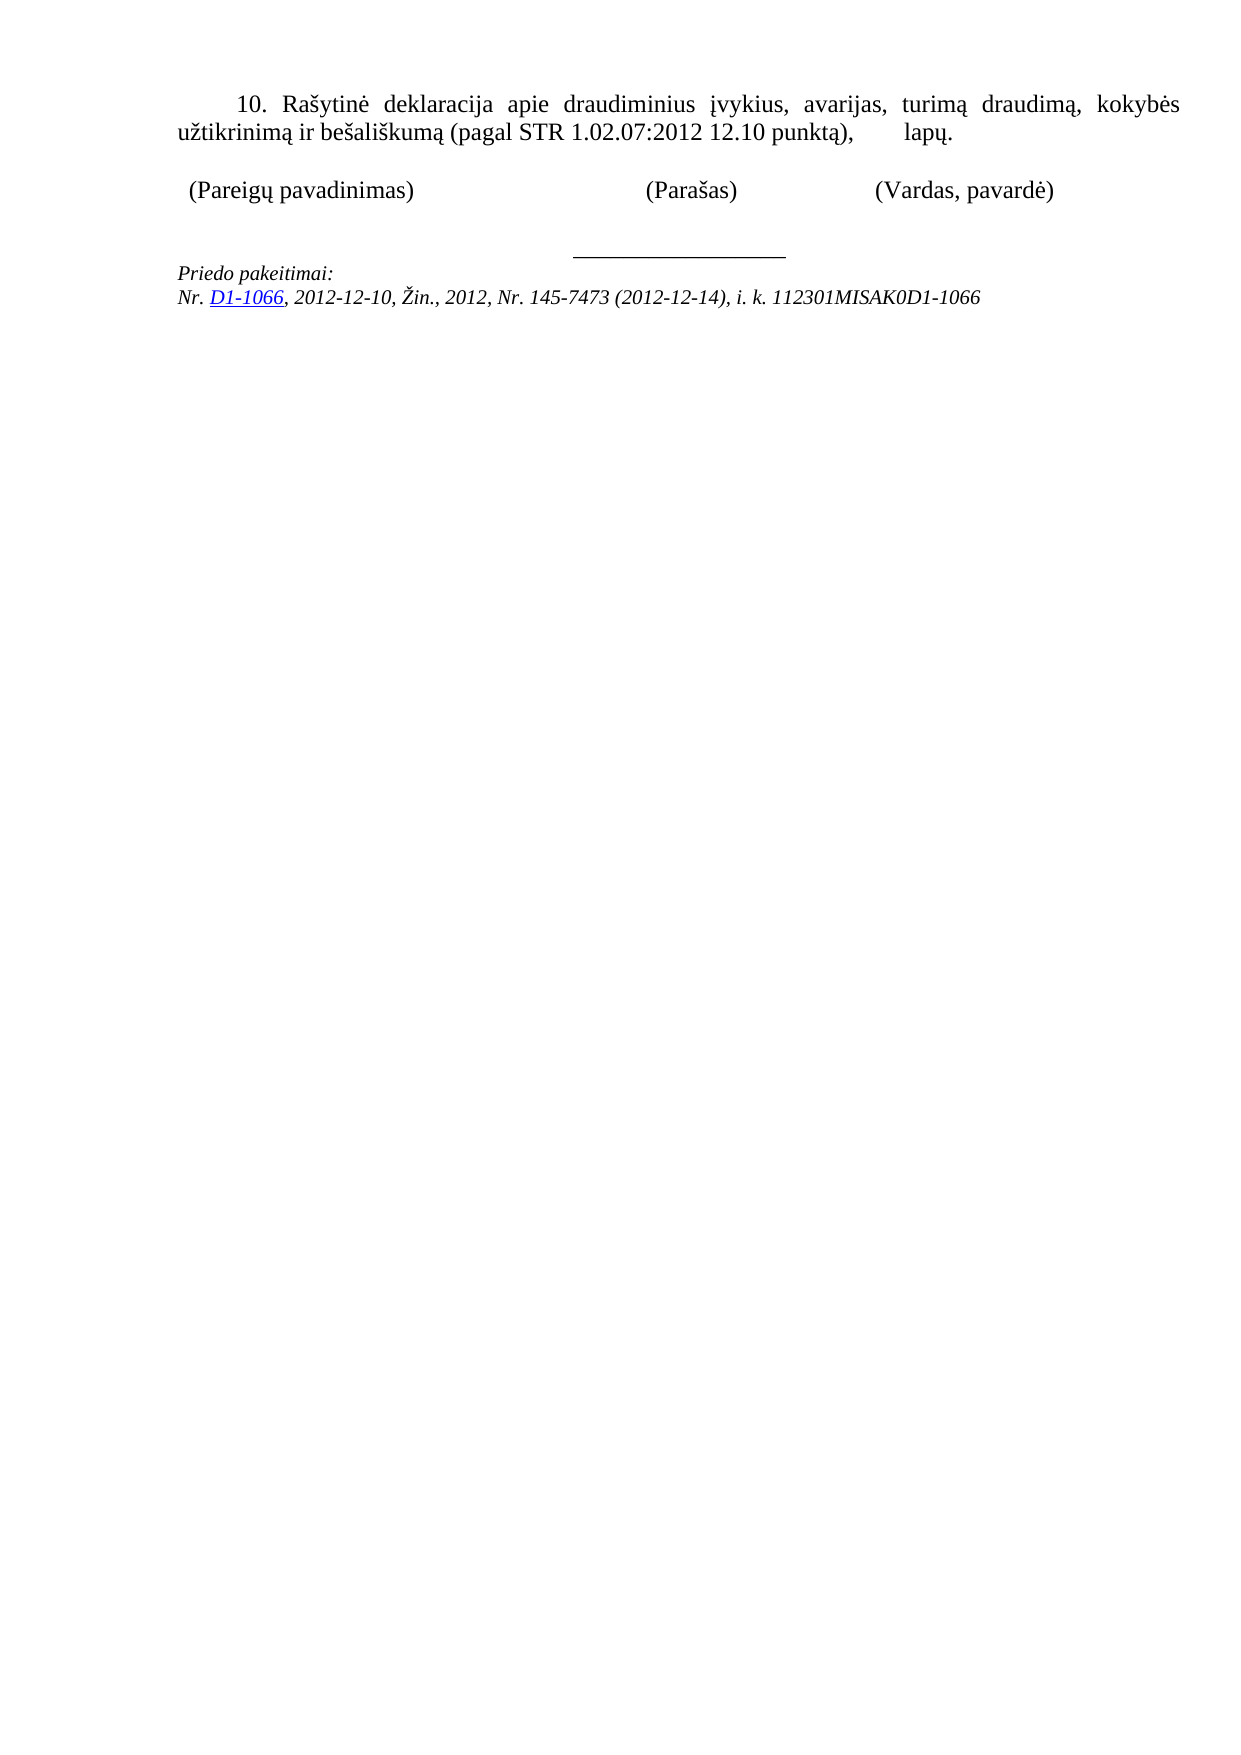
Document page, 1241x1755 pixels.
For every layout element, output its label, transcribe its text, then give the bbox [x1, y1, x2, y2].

text Nr. D1-1066, 2012-12-10, Žin., 2012, Nr. 145-7473 (2012-12-14), i. k. 112301MISAK0D1-1066 [177, 285, 1181, 309]
text _________________ [177, 232, 1181, 261]
table_header (Parašas) [576, 175, 807, 204]
text 10. Rašytinė deklaracija apie draudiminius įvykius, avarijas, turimą draudimą, kokybės užtikrinimą ir bešališkumą (pagal STR 1.02.07:2012 12.10 punktą), lapų. [177, 89, 1181, 146]
table_header (Pareigų pavadinimas) [177, 175, 576, 204]
table_header (Vardas, pavardė) [807, 175, 1122, 204]
text Priedo pakeitimai: [177, 261, 1181, 285]
